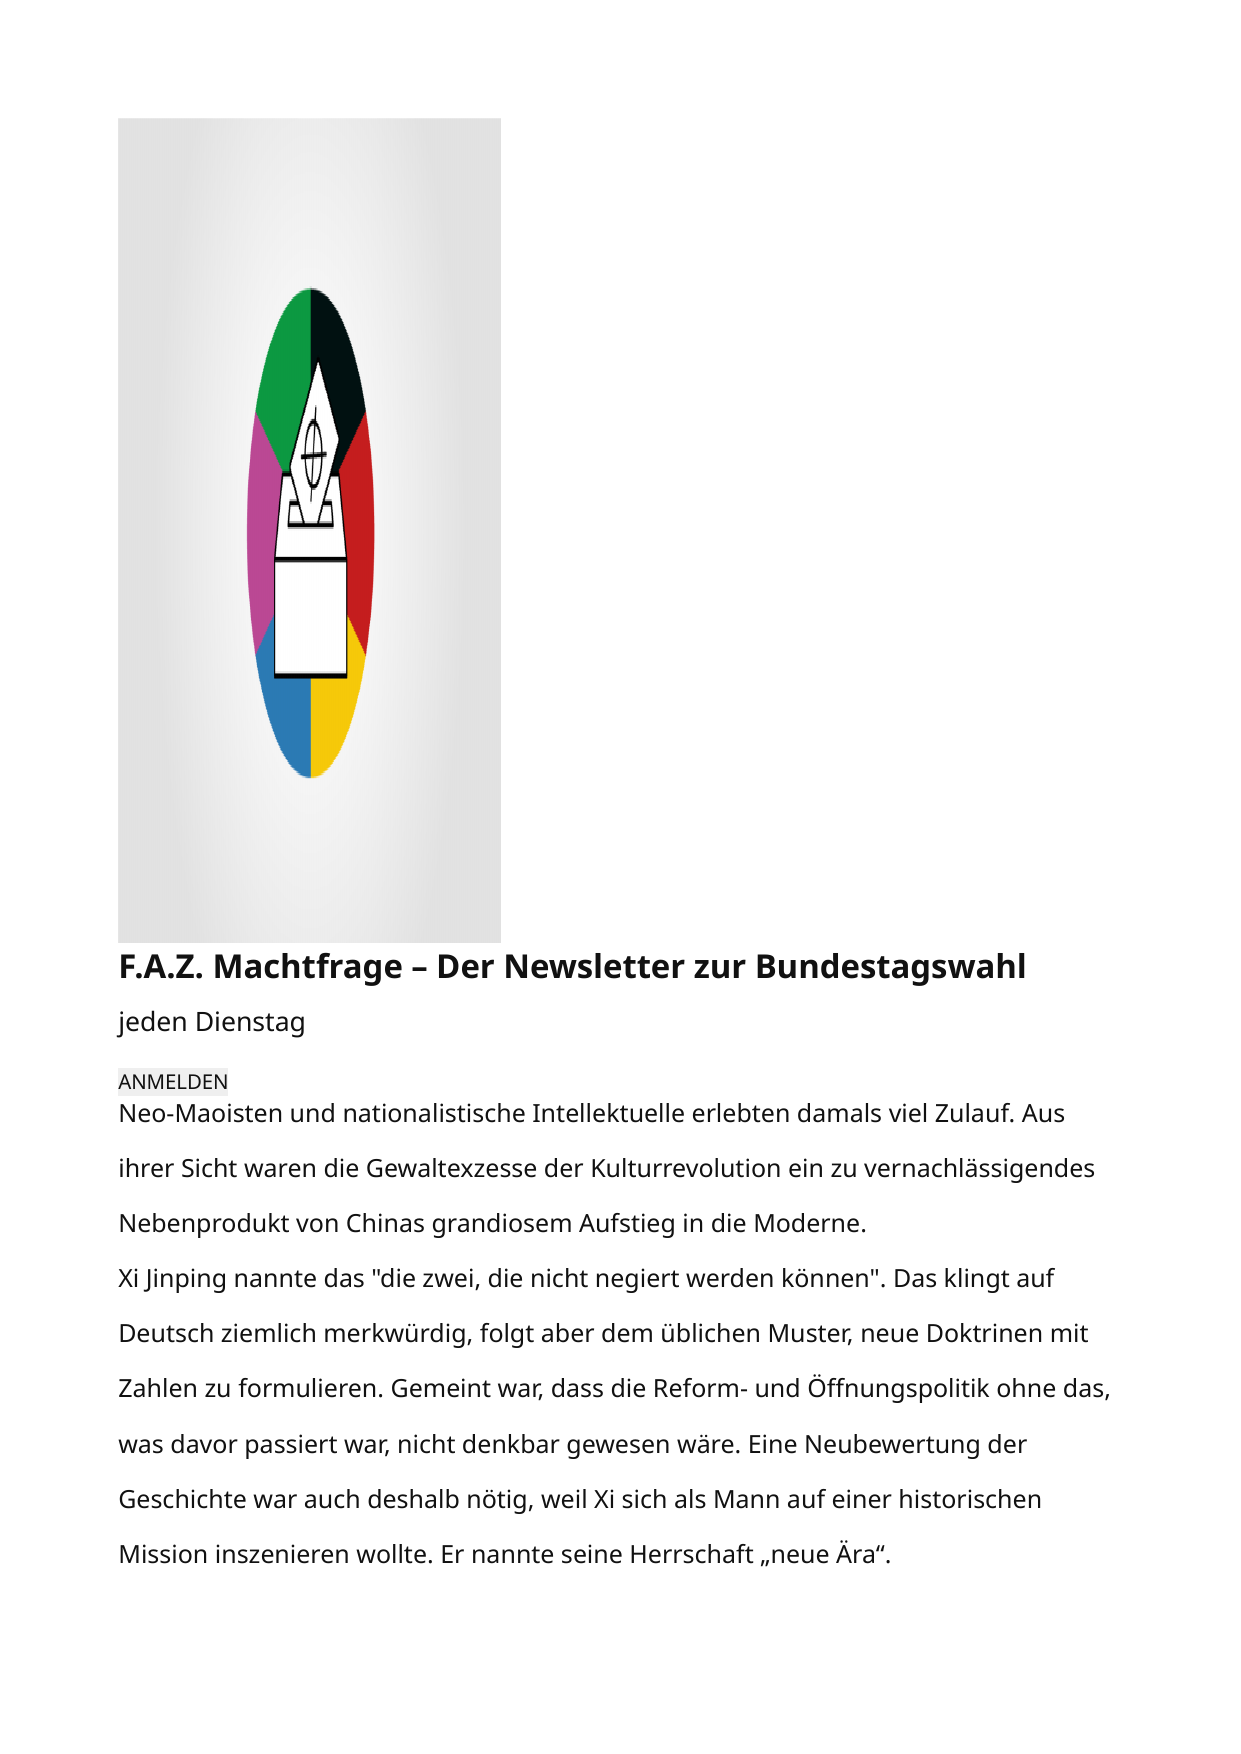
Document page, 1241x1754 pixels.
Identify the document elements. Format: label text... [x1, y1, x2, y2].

text jeden Dienstag [118, 1002, 1122, 1039]
picture [118, 118, 501, 944]
text Xi Jinping nannte das "die zwei, die nicht negiert werden können". Das klingt auf Deutsch ziemlich merkwürdig, folgt aber dem üblichen Muster, neue Doktrinen mit Zahlen zu formulieren. Gemeint war, dass die Reform- und Öffnungspolitik ohne das, was davor passiert war, nicht denkbar gewesen wäre. Eine Neubewertung der Geschichte war auch deshalb nötig, weil Xi sich als Mann auf einer historischen Mission inszenieren wollte. Er nannte seine Herrschaft „neue Ära“. [118, 1261, 1122, 1571]
text Neo-Maoisten und nationalistische Intellektuelle erlebten damals viel Zulauf. Aus ihrer Sicht waren die Gewaltexzesse der Kulturrevolution ein zu vernachlässigendes Nebenprodukt von Chinas grandiosem Aufstieg in die Moderne. [118, 1096, 1122, 1240]
text F.A.Z. Machtfrage – Der Newsletter zur Bundestagswahl [118, 943, 1122, 988]
text ANMELDEN [118, 1061, 1122, 1096]
